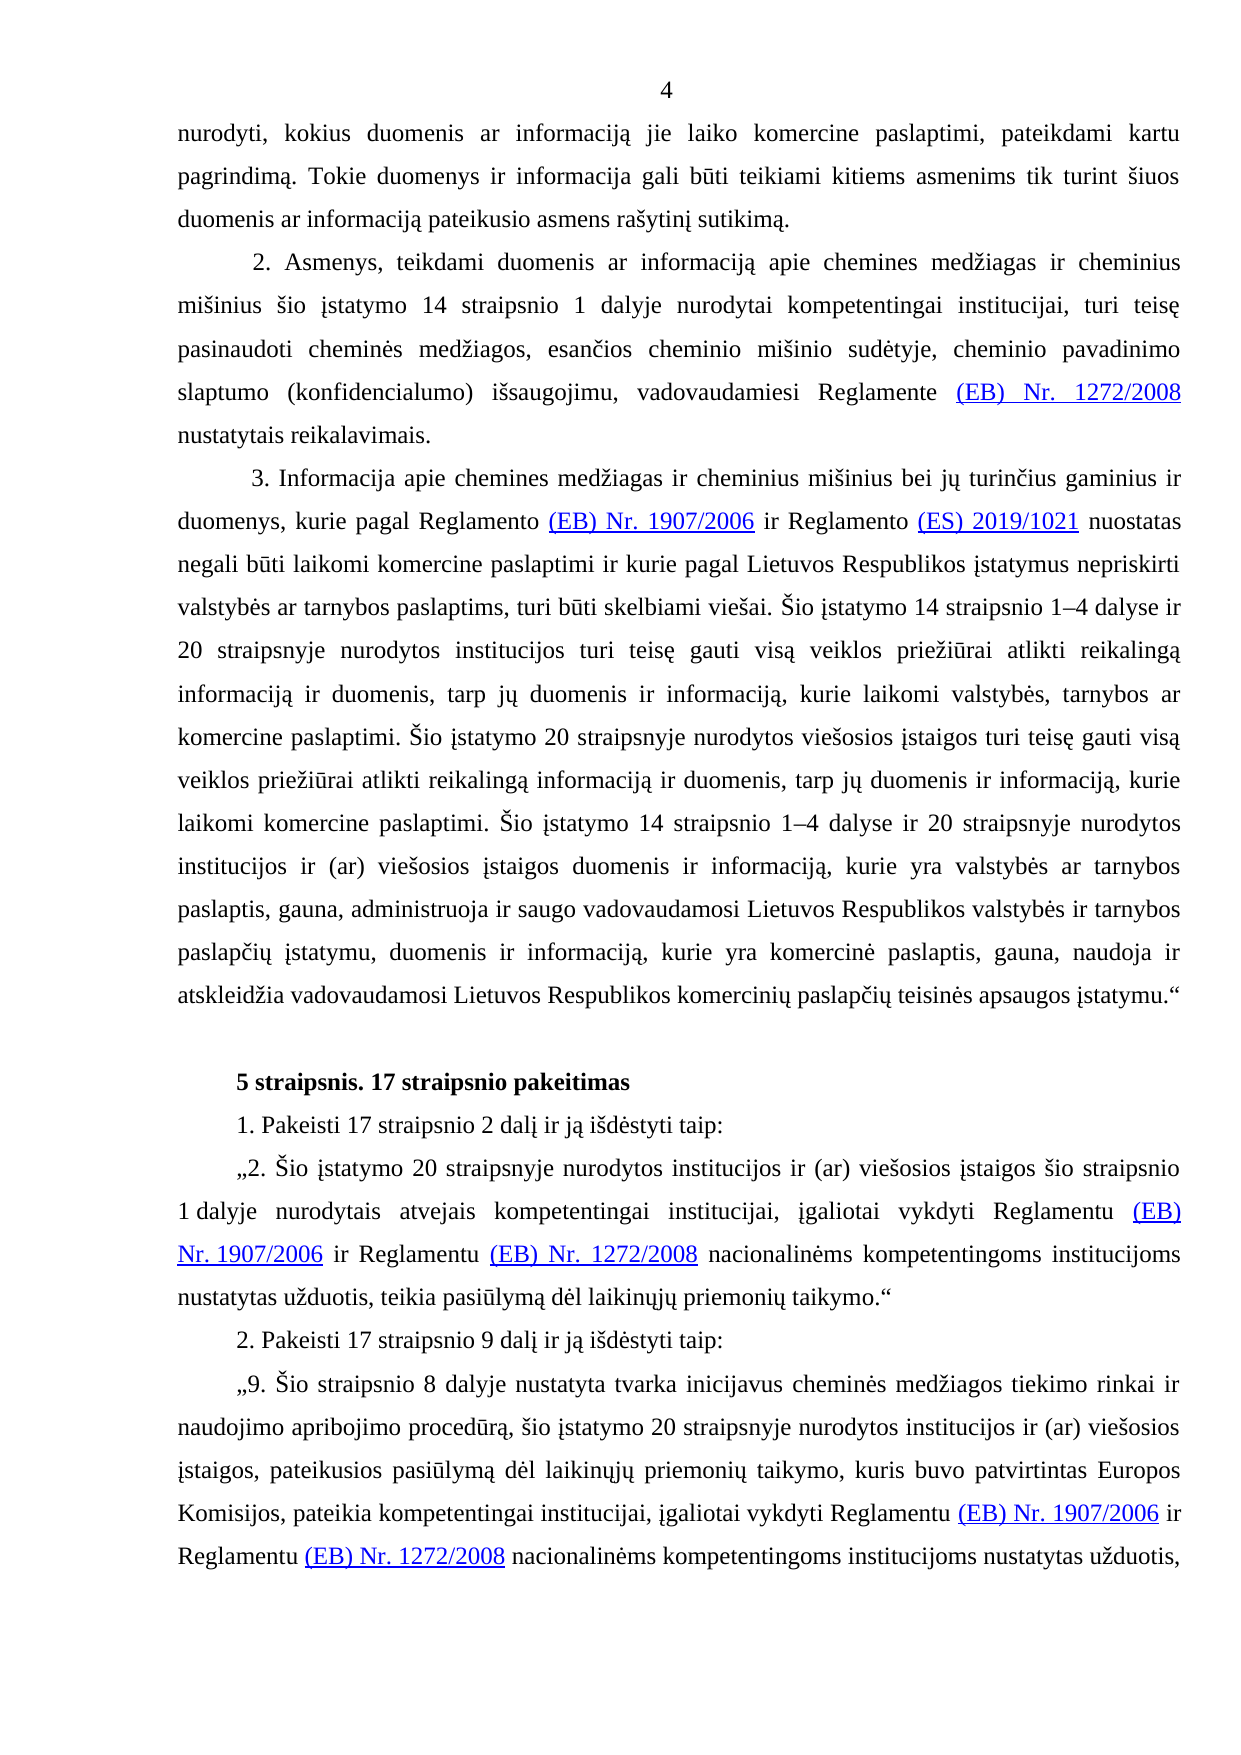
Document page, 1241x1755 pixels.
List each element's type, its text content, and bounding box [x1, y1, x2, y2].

text 2. Asmenys, teikdami duomenis ar informaciją apie chemines medžiagas ir cheminius mišinius šio įstatymo 14 straipsnio 1 dalyje nurodytai kompetentingai institucijai, turi teisę pasinaudoti cheminės medžiagos, esančios cheminio mišinio sudėtyje, cheminio pavadinimo slaptumo (konfidencialumo) išsaugojimu, vadovaudamiesi Reglamente (EB) Nr. 1272/2008 nustatytais reikalavimais. [177, 247, 1181, 449]
text „2. Šio įstatymo 20 straipsnyje nurodytos institucijos ir (ar) viešosios įstaigos šio straipsnio 1 dalyje nurodytais atvejais kompetentingai institucijai, įgaliotai vykdyti Reglamentu (EB) Nr. 1907/2006 ir Reglamentu (EB) Nr. 1272/2008 nacionalinėms kompetentingoms institucijoms nustatytas užduotis, teikia pasiūlymą dėl laikinųjų priemonių taikymo.“ [177, 1153, 1181, 1311]
text „9. Šio straipsnio 8 dalyje nustatyta tvarka inicijavus cheminės medžiagos tiekimo rinkai ir naudojimo apribojimo procedūrą, šio įstatymo 20 straipsnyje nurodytos institucijos ir (ar) viešosios įstaigos, pateikusios pasiūlymą dėl laikinųjų priemonių taikymo, kuris buvo patvirtintas Europos Komisijos, pateikia kompetentingai institucijai, įgaliotai vykdyti Reglamentu (EB) Nr. 1907/2006 ir Reglamentu (EB) Nr. 1272/2008 nacionalinėms kompetentingoms institucijoms nustatytas užduotis, [177, 1369, 1181, 1570]
text 5 straipsnis. 17 straipsnio pakeitimas [177, 1067, 1181, 1096]
text 3. Informacija apie chemines medžiagas ir cheminius mišinius bei jų turinčius gaminius ir duomenys, kurie pagal Reglamento (EB) Nr. 1907/2006 ir Reglamento (ES) 2019/1021 nuostatas negali būti laikomi komercine paslaptimi ir kurie pagal Lietuvos Respublikos įstatymus nepriskirti valstybės ar tarnybos paslaptims, turi būti skelbiami viešai. Šio įstatymo 14 straipsnio 1–4 dalyse ir 20 straipsnyje nurodytos institucijos turi teisę gauti visą veiklos priežiūrai atlikti reikalingą informaciją ir duomenis, tarp jų duomenis ir informaciją, kurie laikomi valstybės, tarnybos ar komercine paslaptimi. Šio įstatymo 20 straipsnyje nurodytos viešosios įstaigos turi teisę gauti visą veiklos priežiūrai atlikti reikalingą informaciją ir duomenis, tarp jų duomenis ir informaciją, kurie laikomi komercine paslaptimi. Šio įstatymo 14 straipsnio 1–4 dalyse ir 20 straipsnyje nurodytos institucijos ir (ar) viešosios įstaigos duomenis ir informaciją, kurie yra valstybės ar tarnybos paslaptis, gauna, administruoja ir saugo vadovaudamosi Lietuvos Respublikos valstybės ir tarnybos paslapčių įstatymu, duomenis ir informaciją, kurie yra komercinė paslaptis, gauna, naudoja ir atskleidžia vadovaudamosi Lietuvos Respublikos komercinių paslapčių teisinės apsaugos įstatymu.“ [177, 463, 1181, 1009]
text nurodyti, kokius duomenis ar informaciją jie laiko komercine paslaptimi, pateikdami kartu pagrindimą. Tokie duomenys ir informacija gali būti teikiami kitiems asmenims tik turint šiuos duomenis ar informaciją pateikusio asmens rašytinį sutikimą. [177, 118, 1181, 233]
text 1. Pakeisti 17 straipsnio 2 dalį ir ją išdėstyti taip: [177, 1110, 1181, 1139]
text 2. Pakeisti 17 straipsnio 9 dalį ir ją išdėstyti taip: [177, 1326, 1181, 1354]
